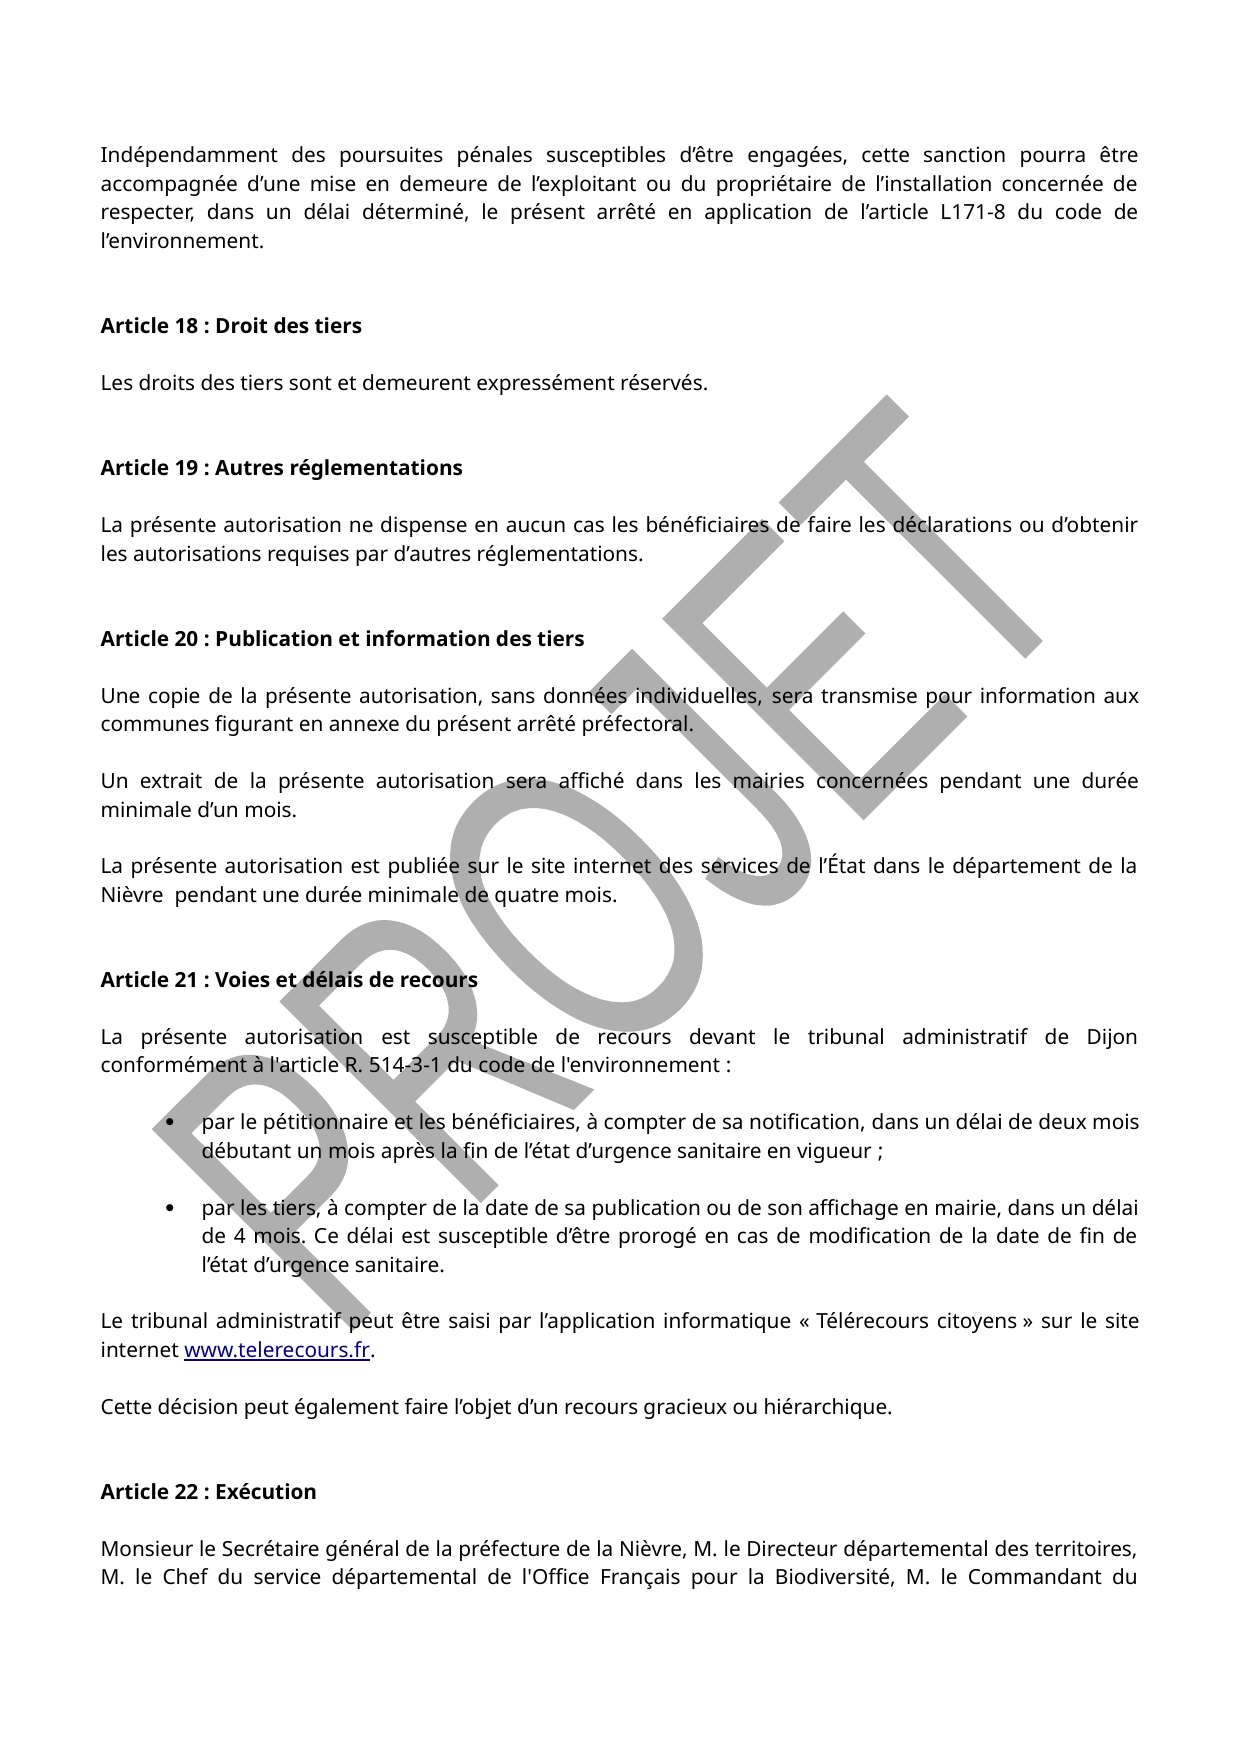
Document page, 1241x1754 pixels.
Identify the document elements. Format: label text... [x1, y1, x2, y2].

text [1027, 624, 1140, 652]
list par le pétitionnaire et les bénéficiaires, à compter de sa notification, dans un délai de deux mois débutant un mois après la fin de l’état d’urgence sanitaire en vigueur ; [193, 1107, 319, 1164]
list par le pétitionnaire et les bénéficiaires, à compter de sa notification, dans un délai de deux mois débutant un mois après la fin de l’état d’urgence sanitaire en vigueur ; [332, 1107, 440, 1164]
list par les tiers, à compter de la date de sa publication ou de son affichage en mairie, dans un délai de 4 mois. Ce délai est susceptible d’être prorogé en cas de modification de la date de fin de l’état d’urgence sanitaire. [294, 1193, 1140, 1278]
text La présente autorisation est publiée sur le site internet des services de l’État dans le département de la Nièvre pendant une durée minimale de quatre mois. [480, 852, 662, 908]
text Cette décision peut également faire l’objet d’un recours gracieux ou hiérarchique. [100, 1392, 1140, 1420]
text Un extrait de la présente autorisation sera affiché dans les mairies concernées pendant une durée minimale d’un mois. [100, 766, 768, 823]
text Article 21 : Voies et délais de recours [693, 965, 1140, 994]
text Un extrait de la présente autorisation sera affiché dans les mairies concernées pendant une durée minimale d’un mois. [751, 766, 1140, 823]
text Article 21 : Voies et délais de recours [545, 965, 671, 994]
text [705, 624, 829, 652]
text La présente autorisation est publiée sur le site internet des services de l’État dans le département de la Nièvre pendant une durée minimale de quatre mois. [100, 852, 463, 908]
list Le tribunal administratif peut être saisi par l’application informatique « Télérecours citoyens » sur le site internet www.telerecours.fr. [100, 1307, 1140, 1363]
list par le pétitionnaire et les bénéficiaires, à compter de sa notification, dans un délai de deux mois débutant un mois après la fin de l’état d’urgence sanitaire en vigueur ; [422, 1107, 1140, 1164]
list par les tiers, à compter de la date de sa publication ou de son affichage en mairie, dans un délai de 4 mois. Ce délai est susceptible d’être prorogé en cas de modification de la date de fin de l’état d’urgence sanitaire. [166, 1193, 299, 1278]
text Indépendamment des poursuites pénales susceptibles d’être engagées, cette sanction pourra être accompagnée d’une mise en demeure de l’exploitant ou du propriétaire de l’installation concernée de respecter, dans un délai déterminé, le présent arrêté en application de l’article L171-8 du code de l’environnement. [100, 141, 1140, 254]
text Article 19 : Autres réglementations [100, 453, 827, 482]
text [865, 453, 1140, 482]
text Article 21 : Voies et délais de recours [100, 965, 314, 994]
text Article 18 : Droit des tiers [100, 311, 1140, 340]
text Article 21 : Voies et délais de recours [459, 965, 536, 994]
text La présente autorisation est publiée sur le site internet des services de l’État dans le département de la Nièvre pendant une durée minimale de quatre mois. [655, 852, 1140, 908]
text Article 20 : Publication et information des tiers [100, 624, 694, 652]
text [848, 624, 1017, 652]
text Article 21 : Voies et délais de recours [332, 965, 444, 994]
